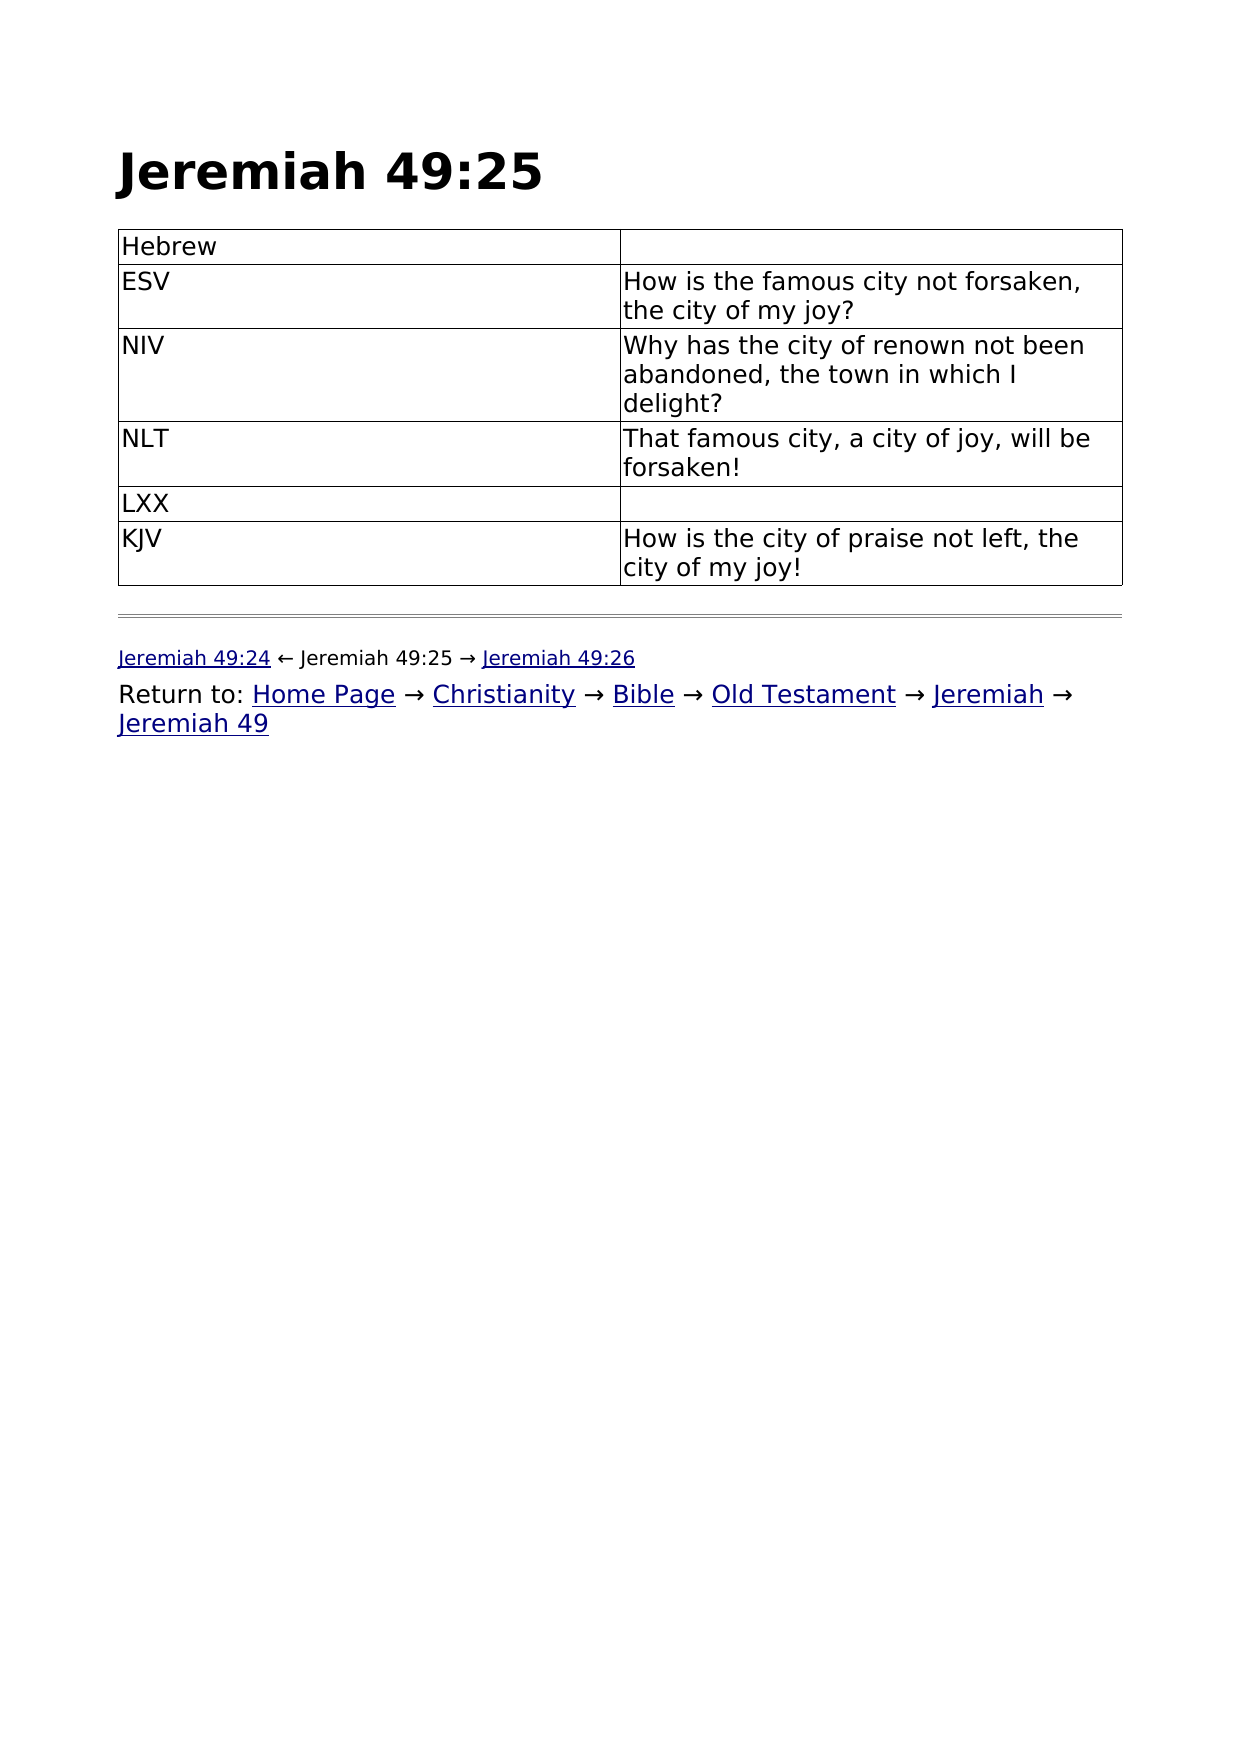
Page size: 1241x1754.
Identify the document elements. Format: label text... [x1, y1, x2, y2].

table_header Hebrew [119, 230, 620, 264]
subtitle Jeremiah 49:25 [118, 143, 1122, 201]
table_cell That famous city, a city of joy, will be forsaken! [621, 422, 1122, 486]
table_cell [621, 487, 1122, 521]
table_cell NLT [119, 422, 620, 486]
table_cell Why has the city of renown not been abandoned, the town in which I delight? [621, 329, 1122, 421]
table_cell KJV [119, 522, 620, 585]
table_cell ESV [119, 265, 620, 328]
table_cell How is the city of praise not left, the city of my joy! [621, 522, 1122, 585]
table_cell How is the famous city not forsaken, the city of my joy? [621, 265, 1122, 328]
table_header [621, 230, 1122, 264]
table_cell NIV [119, 329, 620, 421]
text Jeremiah 49:24 ← Jeremiah 49:25 → Jeremiah 49:26 [118, 646, 1122, 680]
table_cell LXX [119, 487, 620, 521]
text Return to: Home Page → Christianity → Bible → Old Testament → Jeremiah → Jeremiah 49 [118, 680, 1122, 739]
